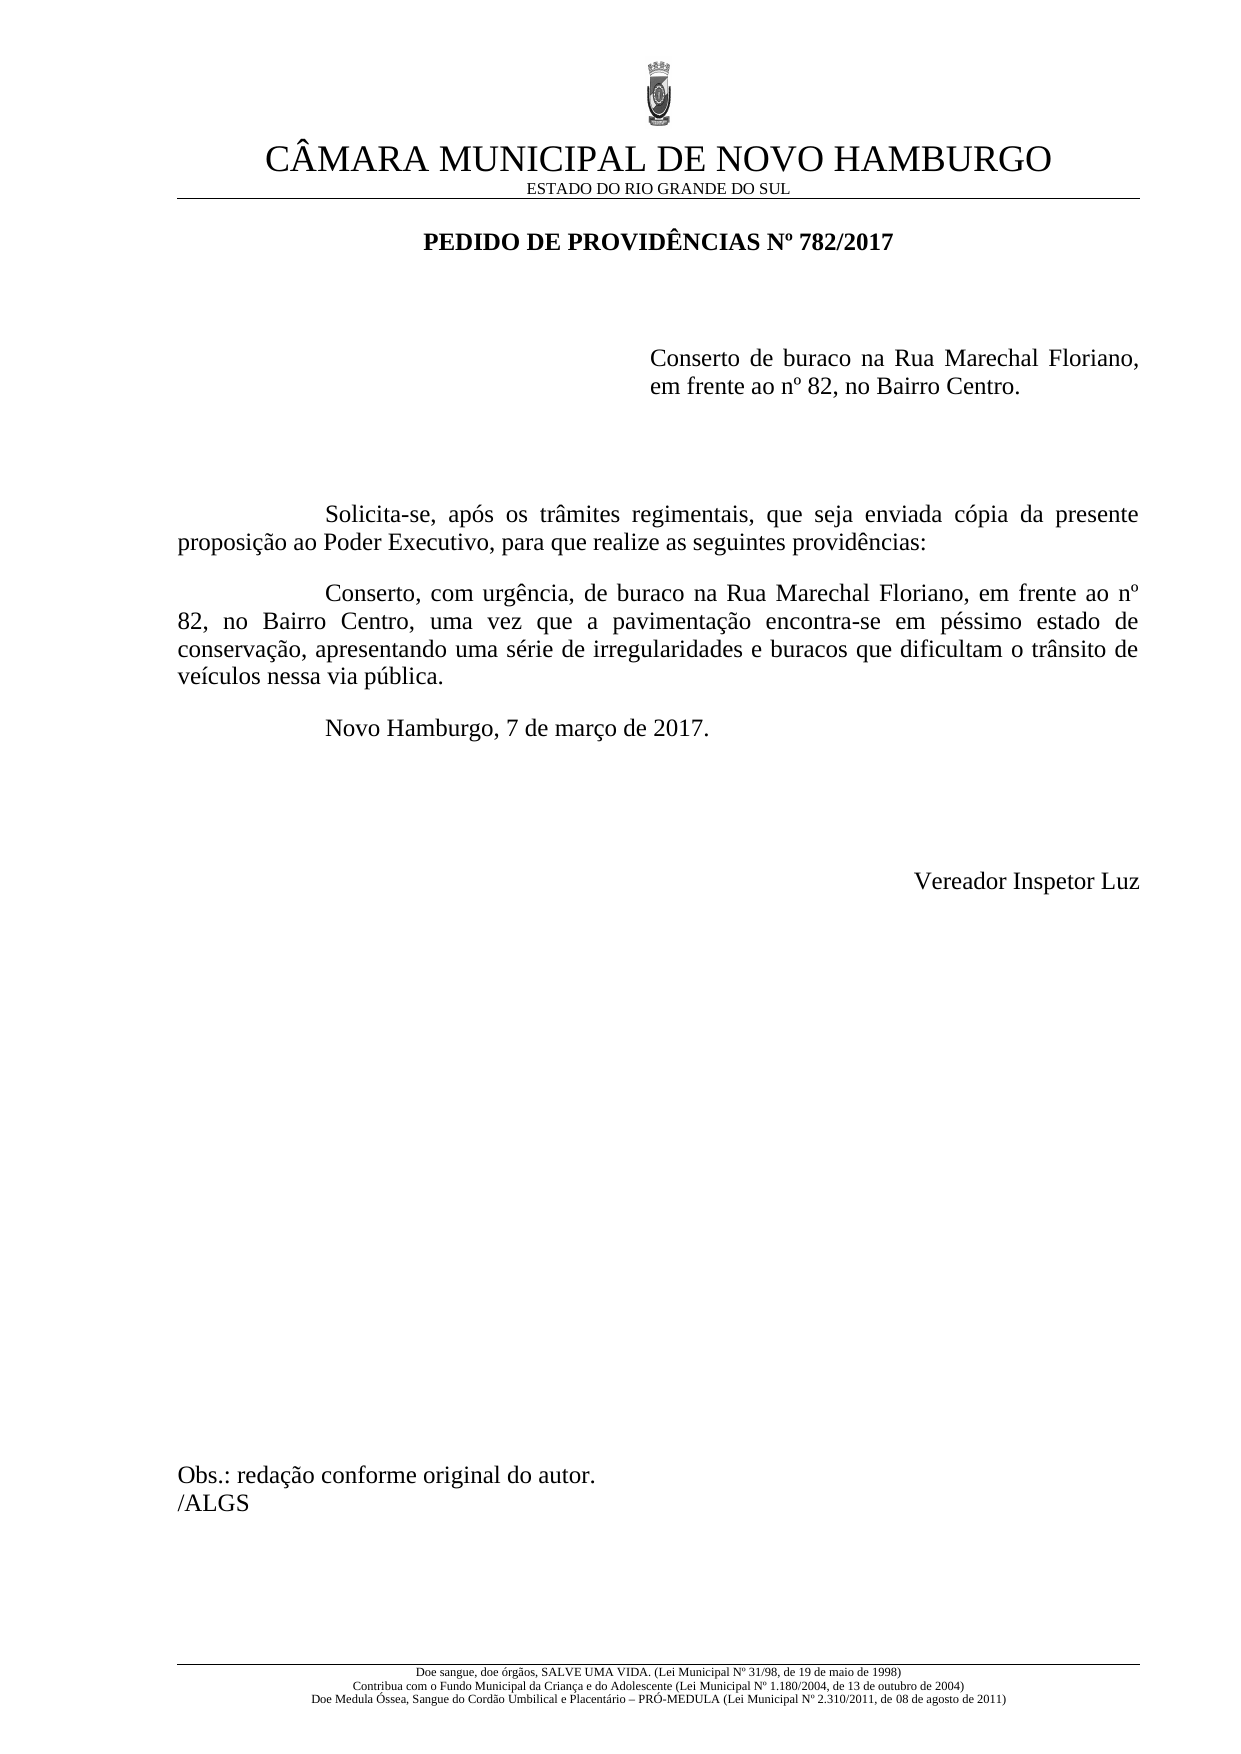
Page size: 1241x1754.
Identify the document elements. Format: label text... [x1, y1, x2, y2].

text Conserto de buraco na Rua Marechal Floriano, em frente ao nº 82, no Bairro Centro. [650, 344, 1140, 400]
text Vereador Inspetor Luz [177, 867, 1140, 895]
text /ALGS [177, 1489, 1140, 1516]
text PEDIDO DE PROVIDÊNCIAS Nº 782/2017 [177, 228, 1140, 256]
text Novo Hamburgo, 7 de março de 2017. [177, 714, 1140, 741]
text Solicita-se, após os trâmites regimentais, que seja enviada cópia da presente proposição ao Poder Executivo, para que realize as seguintes providências: [177, 500, 1140, 556]
text Conserto, com urgência, de buraco na Rua Marechal Floriano, em frente ao nº 82, no Bairro Centro, uma vez que a pavimentação encontra-se em péssimo estado de conservação, apresentando uma série de irregularidades e buracos que dificultam o trânsito de veículos nessa via pública. [177, 579, 1140, 690]
text Obs.: redação conforme original do autor. [177, 1461, 1140, 1489]
